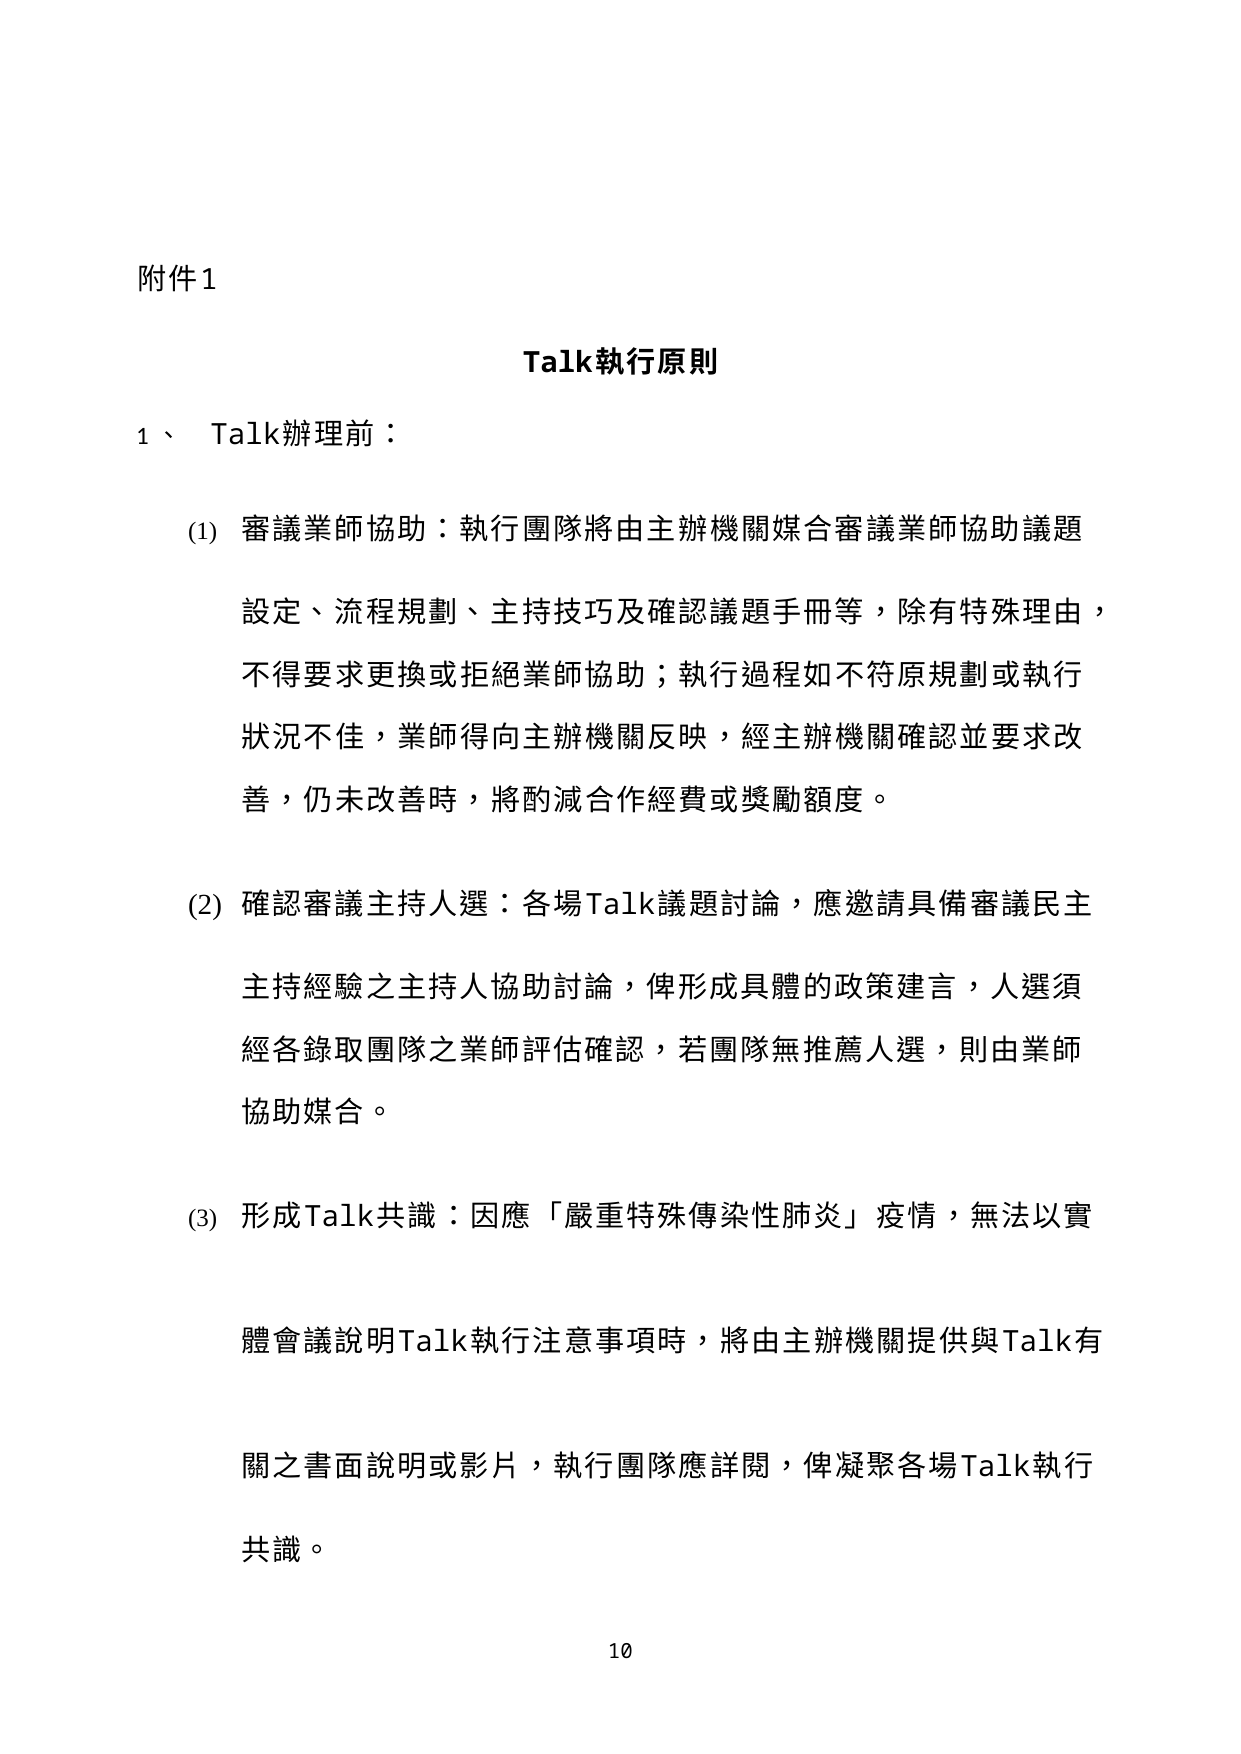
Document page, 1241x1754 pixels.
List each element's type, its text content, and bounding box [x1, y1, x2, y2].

list Talk辦理前： [136, 381, 1104, 443]
text Talk執行原則 [136, 318, 1104, 381]
list 形成Talk共識：因應「嚴重特殊傳染性肺炎」疫情，無法以實體會議說明Talk執行注意事項時，將由主辦機關提供與Talk有關之書面說明或影片，執行團隊應詳閱，俾凝聚各場Talk執行共識。 [180, 1131, 1104, 1568]
list 審議業師協助：執行團隊將由主辦機關媒合審議業師協助議題設定、流程規劃、主持技巧及確認議題手冊等，除有特殊理由，不得要求更換或拒絕業師協助；執行過程如不符原規劃或執行狀況不佳，業師得向主辦機關反映，經主辦機關確認並要求改善，仍未改善時，將酌減合作經費或獎勵額度。 [180, 443, 1104, 818]
list 確認審議主持人選：各場Talk議題討論，應邀請具備審議民主主持經驗之主持人協助討論，俾形成具體的政策建言，人選須經各錄取團隊之業師評估確認，若團隊無推薦人選，則由業師協助媒合。 [180, 818, 1104, 1131]
text 附件1 [136, 193, 1104, 318]
